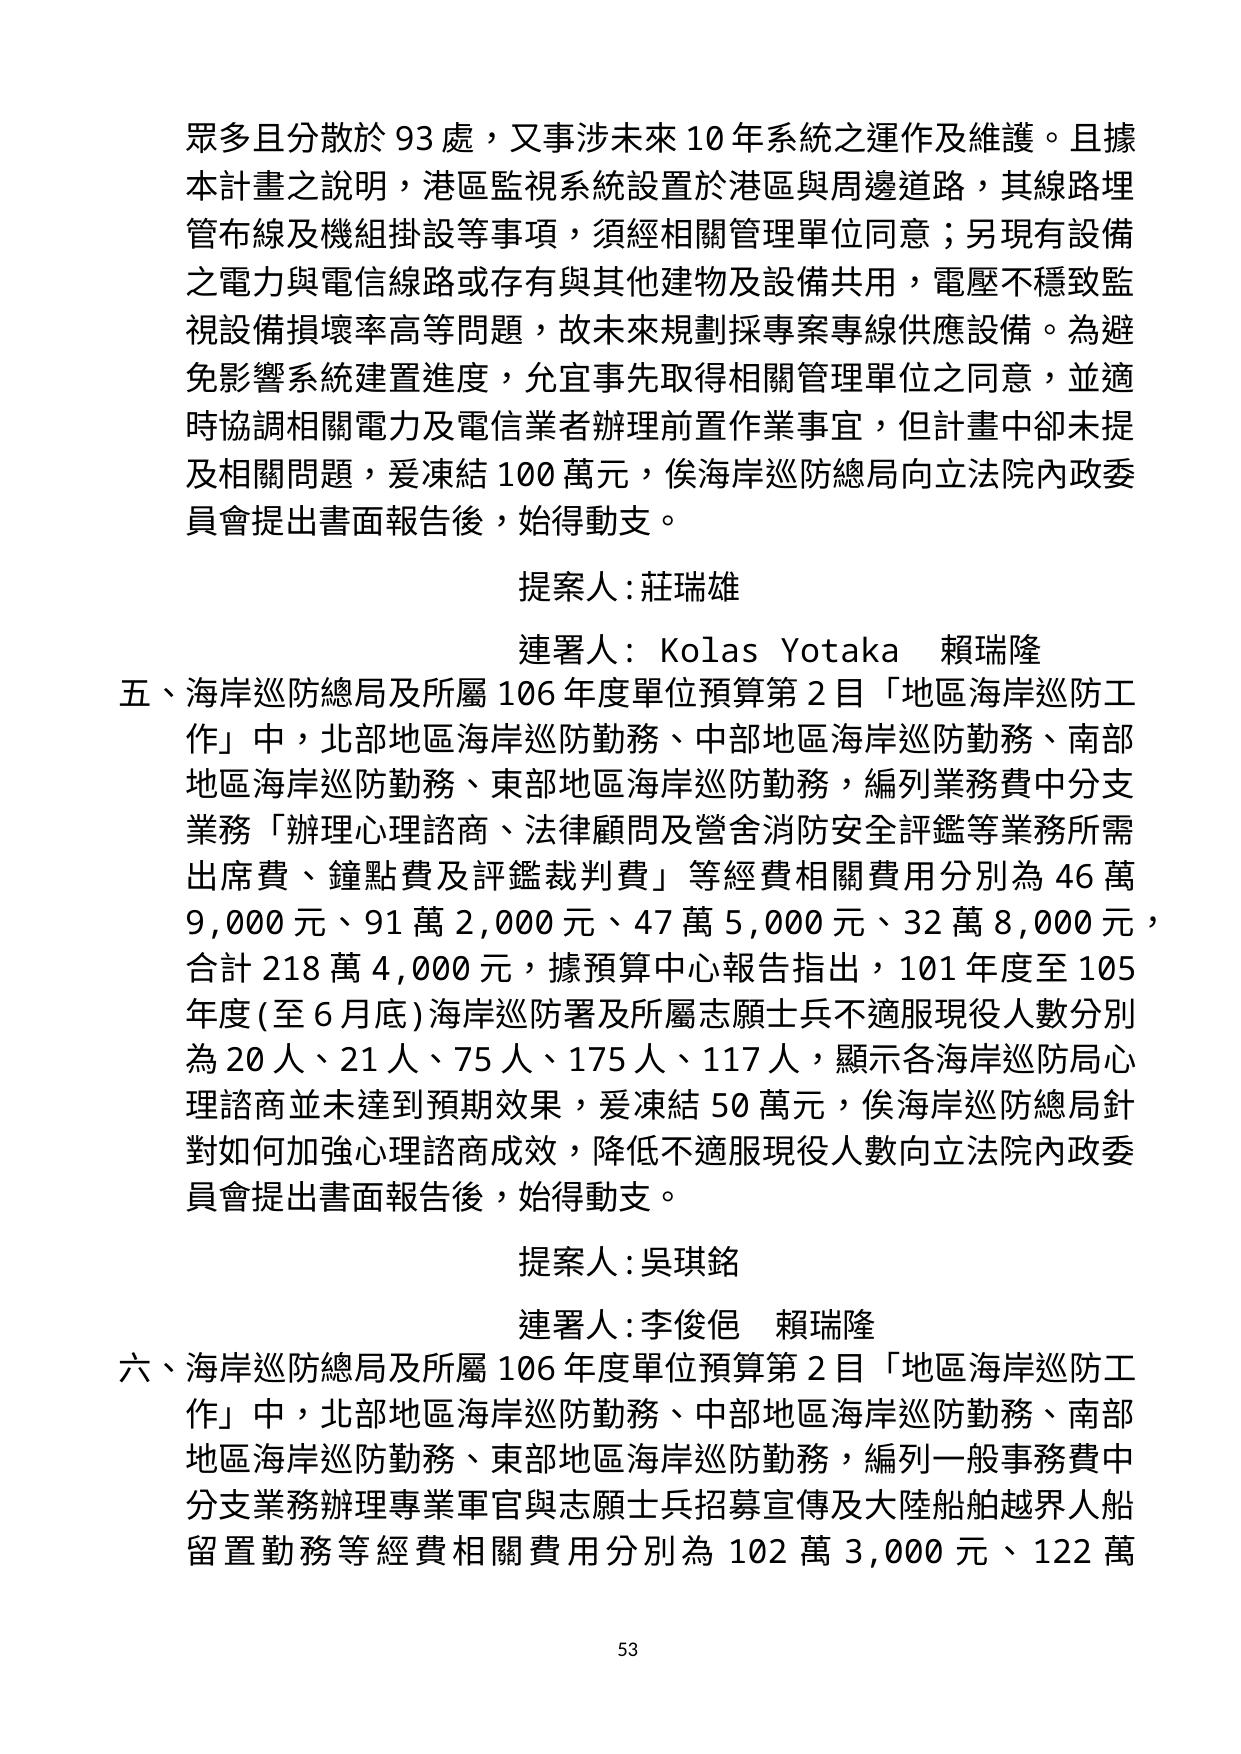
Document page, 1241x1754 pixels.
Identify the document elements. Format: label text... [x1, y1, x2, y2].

text 提案人:吳琪銘 [518, 1218, 1137, 1281]
text 五、海岸巡防總局及所屬106年度單位預算第2目「地區海岸巡防工作」中，北部地區海岸巡防勤務、中部地區海岸巡防勤務、南部地區海岸巡防勤務、東部地區海岸巡防勤務，編列業務費中分支業務「辦理心理諮商、法律顧問及營舍消防安全評鑑等業務所需出席費、鐘點費及評鑑裁判費」等經費相關費用分別為46萬9,000元、91萬2,000元、47萬5,000元、32萬8,000元，合計218萬4,000元，據預算中心報告指出，101年度至105年度(至6月底)海岸巡防署及所屬志願士兵不適服現役人數分別為20人、21人、75人、175人、117人，顯示各海岸巡防局心理諮商並未達到預期效果，爰凍結50萬元，俟海岸巡防總局針對如何加強心理諮商成效，降低不適服現役人數向立法院內政委員會提出書面報告後，始得動支。 [118, 668, 1137, 1218]
text 眾多且分散於93處，又事涉未來10年系統之運作及維護。且據本計畫之說明，港區監視系統設置於港區與周邊道路，其線路埋管布線及機組掛設等事項，須經相關管理單位同意；另現有設備之電力與電信線路或存有與其他建物及設備共用，電壓不穩致監視設備損壞率高等問題，故未來規劃採專案專線供應設備。為避免影響系統建置進度，允宜事先取得相關管理單位之同意，並適時協調相關電力及電信業者辦理前置作業事宜，但計畫中卻未提及相關問題，爰凍結100萬元，俟海岸巡防總局向立法院內政委員會提出書面報告後，始得動支。 [118, 112, 1137, 543]
text 提案人:莊瑞雄 [518, 543, 1137, 606]
text 連署人: Kolas Yotaka 賴瑞隆 [518, 606, 1137, 668]
text 連署人:李俊俋 賴瑞隆 [518, 1281, 1137, 1343]
text 六、海岸巡防總局及所屬106年度單位預算第2目「地區海岸巡防工作」中，北部地區海岸巡防勤務、中部地區海岸巡防勤務、南部地區海岸巡防勤務、東部地區海岸巡防勤務，編列一般事務費中分支業務辦理專業軍官與志願士兵招募宣傳及大陸船舶越界人船留置勤務等經費相關費用分別為102萬3,000元、122萬6,000元、185萬8,000元、23萬元，合計433萬7,000元，據海岸巡防總局提供資料，招募達成率仍有改善空間，爰凍結50萬元，俟海岸巡防總局針對如何提升志願役人力招募成效向立法院內政委員會提出書面報告後，始得動支。 [118, 1343, 1137, 1573]
